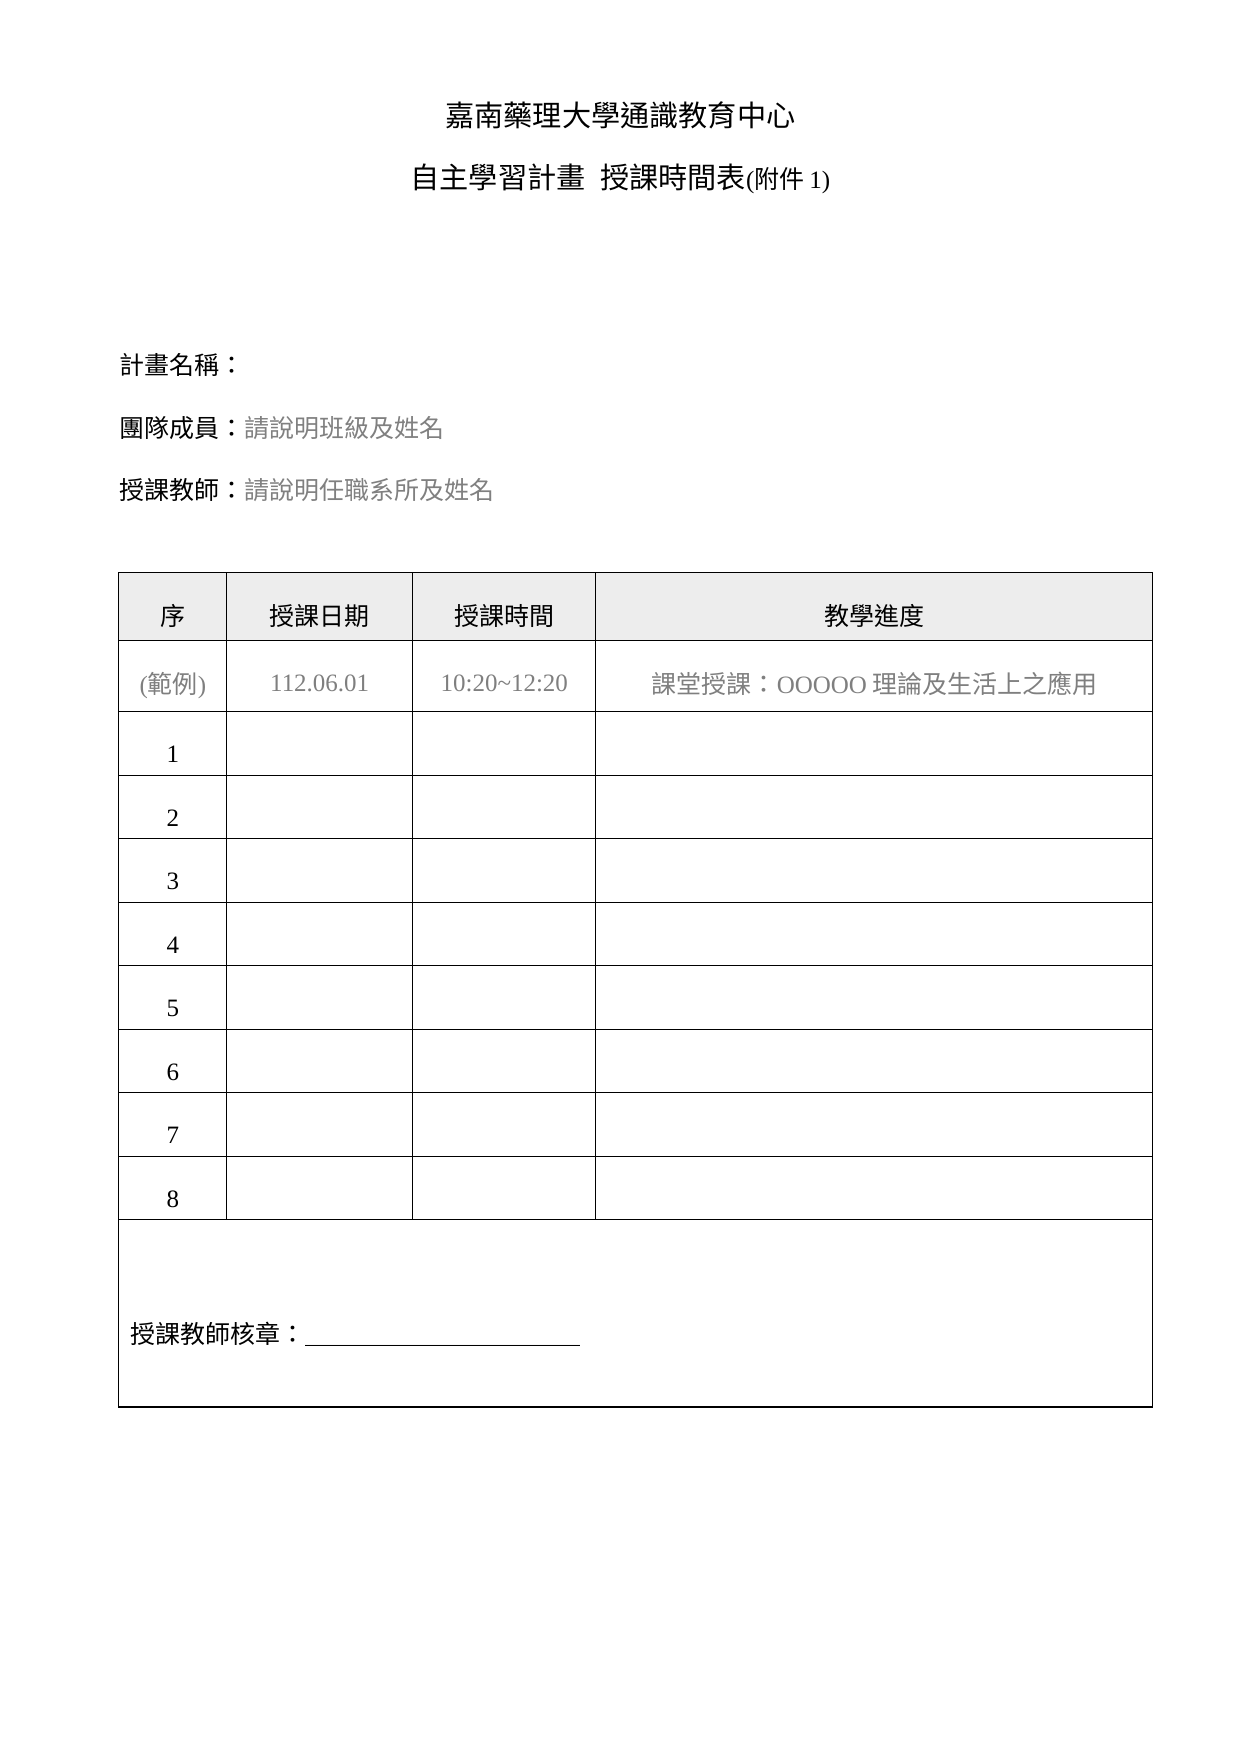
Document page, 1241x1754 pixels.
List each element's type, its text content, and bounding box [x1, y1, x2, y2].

table_cell 1 [119, 712, 226, 774]
table_cell [413, 776, 595, 838]
text 計畫名稱： [75, 322, 1165, 384]
table_cell [227, 966, 412, 1029]
table_cell 4 [119, 903, 226, 965]
table_header 教學進度 [596, 573, 1152, 640]
table_cell [413, 966, 595, 1029]
table_header 授課日期 [227, 573, 412, 640]
table_cell [596, 1093, 1152, 1156]
table_cell 5 [119, 966, 226, 1029]
text 嘉南藥理大學通識教育中心 [75, 72, 1165, 134]
table_cell [596, 966, 1152, 1029]
table_cell 2 [119, 776, 226, 838]
table_cell 授課教師核章：＿＿＿＿＿＿＿＿＿＿＿ [119, 1220, 1152, 1406]
text 自主學習計畫 授課時間表(附件1) [75, 134, 1165, 197]
table_cell [413, 839, 595, 902]
table_cell 112.06.01 [227, 641, 412, 711]
table_cell 6 [119, 1030, 226, 1092]
table_cell [413, 1030, 595, 1092]
table_cell [596, 776, 1152, 838]
table_cell 3 [119, 839, 226, 902]
table_cell [596, 839, 1152, 902]
table_cell [596, 1030, 1152, 1092]
text 團隊成員：請說明班級及姓名 [75, 384, 1165, 447]
table_cell [227, 1093, 412, 1156]
table_cell [413, 1157, 595, 1219]
table_cell [596, 903, 1152, 965]
table_cell 10:20~12:20 [413, 641, 595, 711]
table_cell [596, 712, 1152, 774]
table_header 序 [119, 573, 226, 640]
table_cell 7 [119, 1093, 226, 1156]
table_cell [596, 1157, 1152, 1219]
table_cell [227, 776, 412, 838]
table_cell 課堂授課：OOOOO理論及生活上之應用 [596, 641, 1152, 711]
table_header 授課時間 [413, 573, 595, 640]
table_cell [227, 903, 412, 965]
text 授課教師：請說明任職系所及姓名 [75, 447, 1165, 509]
table_cell [227, 1030, 412, 1092]
table_cell [413, 712, 595, 774]
table_cell [227, 839, 412, 902]
table_cell [413, 1093, 595, 1156]
table_cell 8 [119, 1157, 226, 1219]
table_cell [227, 712, 412, 774]
table_cell [227, 1157, 412, 1219]
table_cell [413, 903, 595, 965]
table_cell (範例) [119, 641, 226, 711]
